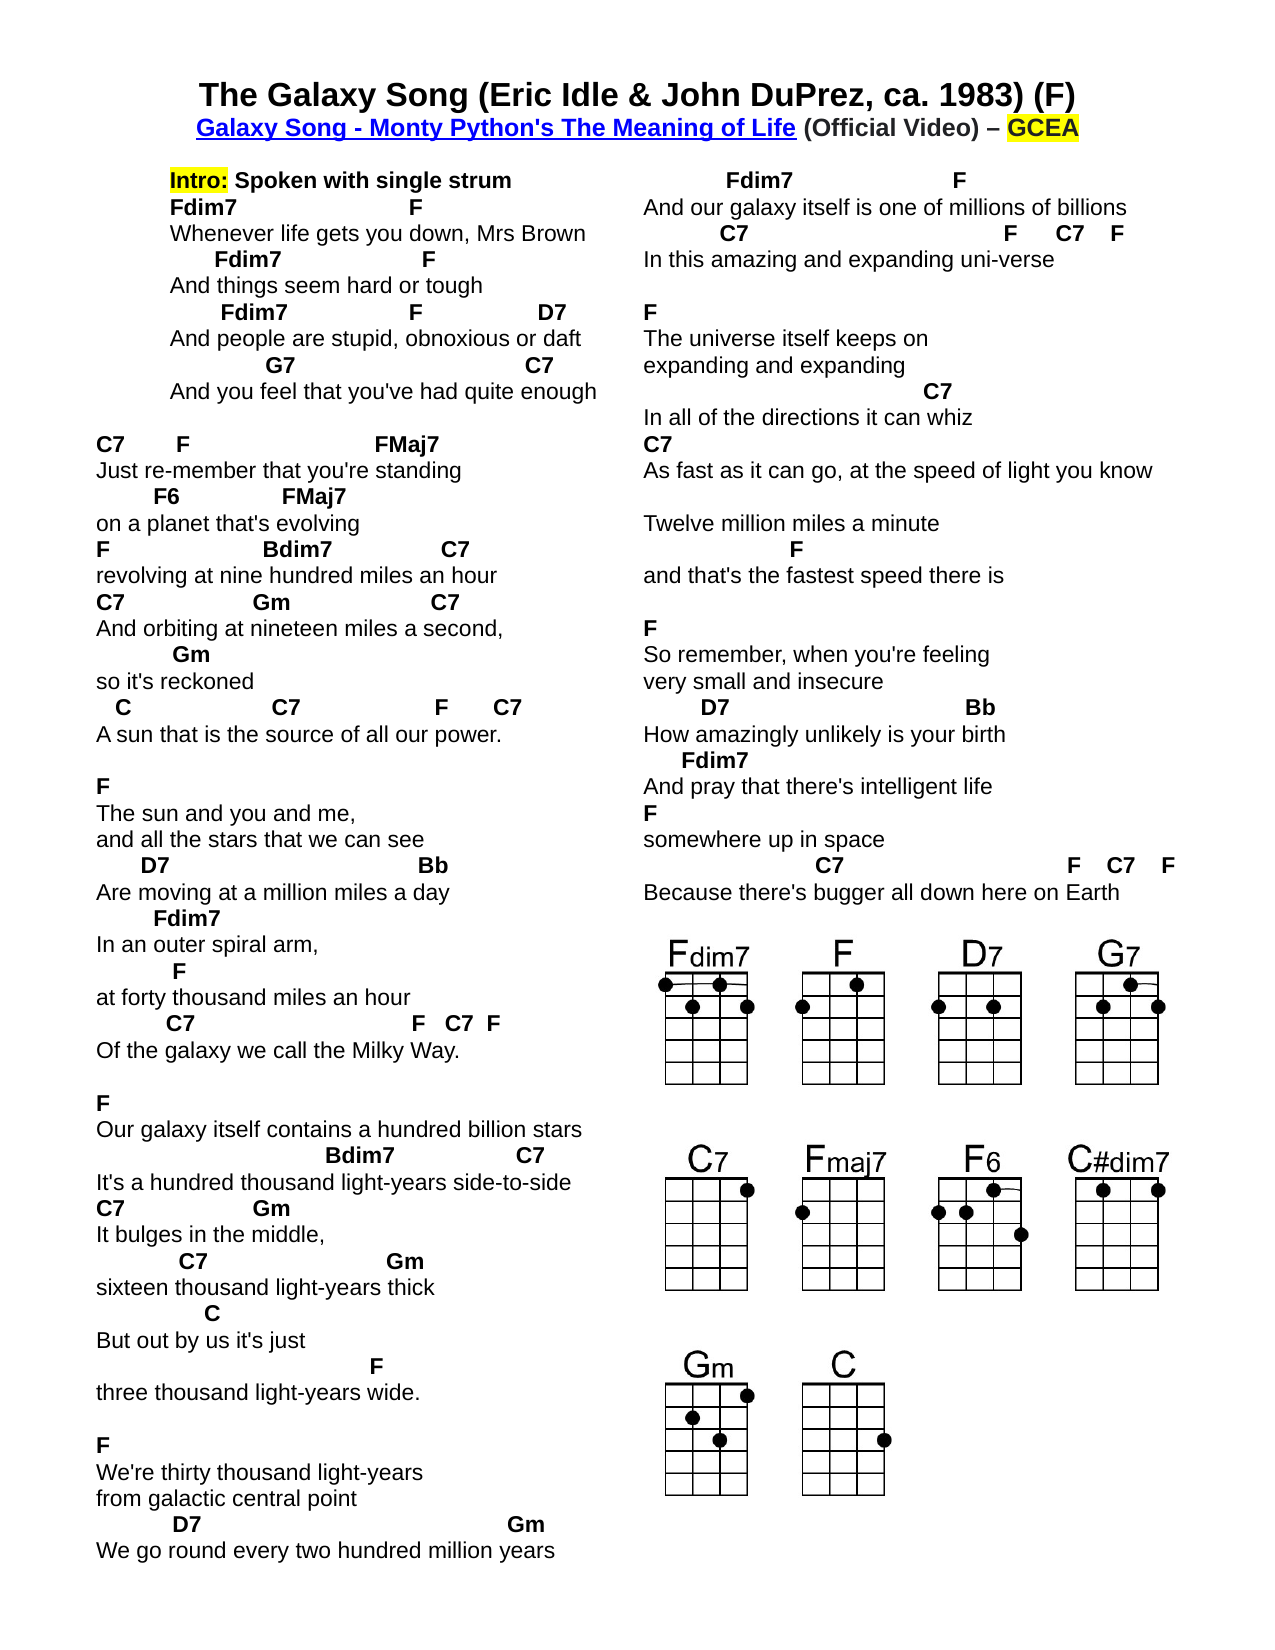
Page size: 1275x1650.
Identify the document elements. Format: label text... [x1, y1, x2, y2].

table_cell [638, 1116, 774, 1322]
table_cell [774, 911, 911, 1116]
text Galaxy Song - Monty Python's The Meaning of Life (Official Video) – GCEA [90, 113, 1185, 142]
table_cell [774, 1322, 911, 1569]
picture [1053, 1122, 1180, 1312]
picture [1053, 916, 1180, 1106]
table_cell [1048, 911, 1185, 1116]
table_cell [638, 1322, 774, 1569]
picture [916, 916, 1043, 1106]
table_cell [911, 911, 1048, 1116]
table_header Intro: Spoken with single strum Fdim7 F Whenever life gets you down, Mrs Brown Fdim7 F And things seem hard or tough Fdim7 F D7 And people are stupid, obnoxious or daft G7 C7 And you feel that you've had quite enough C7 F FMaj7 Just re-member that you're standing F6 FMaj7 on a planet that's evolving F Bdim7 C7 revolving at nine hundred miles an hour C7 Gm C7 And orbiting at nineteen miles a second, Gm so it's reckoned C C7 F C7 A sun that is the source of all our power. F The sun and you and me, and all the stars that we can see D7 Bb Are moving at a million miles a day Fdim7 In an outer spiral arm, F at forty thousand miles an hour C7 F C7 F Of the galaxy we call the Milky Way. F Our galaxy itself contains a hundred billion stars Bdim7 C7 It's a hundred thousand light-years side-to-side C7 Gm It bulges in the middle, C7 Gm sixteen thousand light-years thick C But out by us it's just F three thousand light-years wide. F We're thirty thousand light-years from galactic central point D7 Gm We go round every two hundred million years [90, 161, 637, 1569]
picture [780, 1122, 906, 1312]
picture [643, 916, 769, 1106]
picture [780, 916, 906, 1106]
picture [916, 1122, 1043, 1312]
picture [780, 1327, 906, 1517]
table_cell [911, 1116, 1048, 1322]
picture [643, 1327, 769, 1517]
table_header Fdim7 F And our galaxy itself is one of millions of billions C7 F C7 F In this amazing and expanding uni-verse F The universe itself keeps on expanding and expanding C7 In all of the directions it can whiz C7 As fast as it can go, at the speed of light you know Twelve million miles a minute F and that's the fastest speed there is F So remember, when you're feeling very small and insecure D7 Bb How amazingly unlikely is your birth Fdim7 And pray that there's intelligent life F somewhere up in space C7 F C7 F Because there's bugger all down here on Earth [638, 161, 1185, 911]
table_cell [1048, 1322, 1185, 1569]
table_cell [638, 911, 774, 1116]
table_cell [911, 1322, 1048, 1569]
table_cell [774, 1116, 911, 1322]
text The Galaxy Song (Eric Idle & John DuPrez, ca. 1983) (F) [90, 75, 1185, 113]
table_cell [1048, 1116, 1185, 1322]
picture [643, 1122, 769, 1312]
